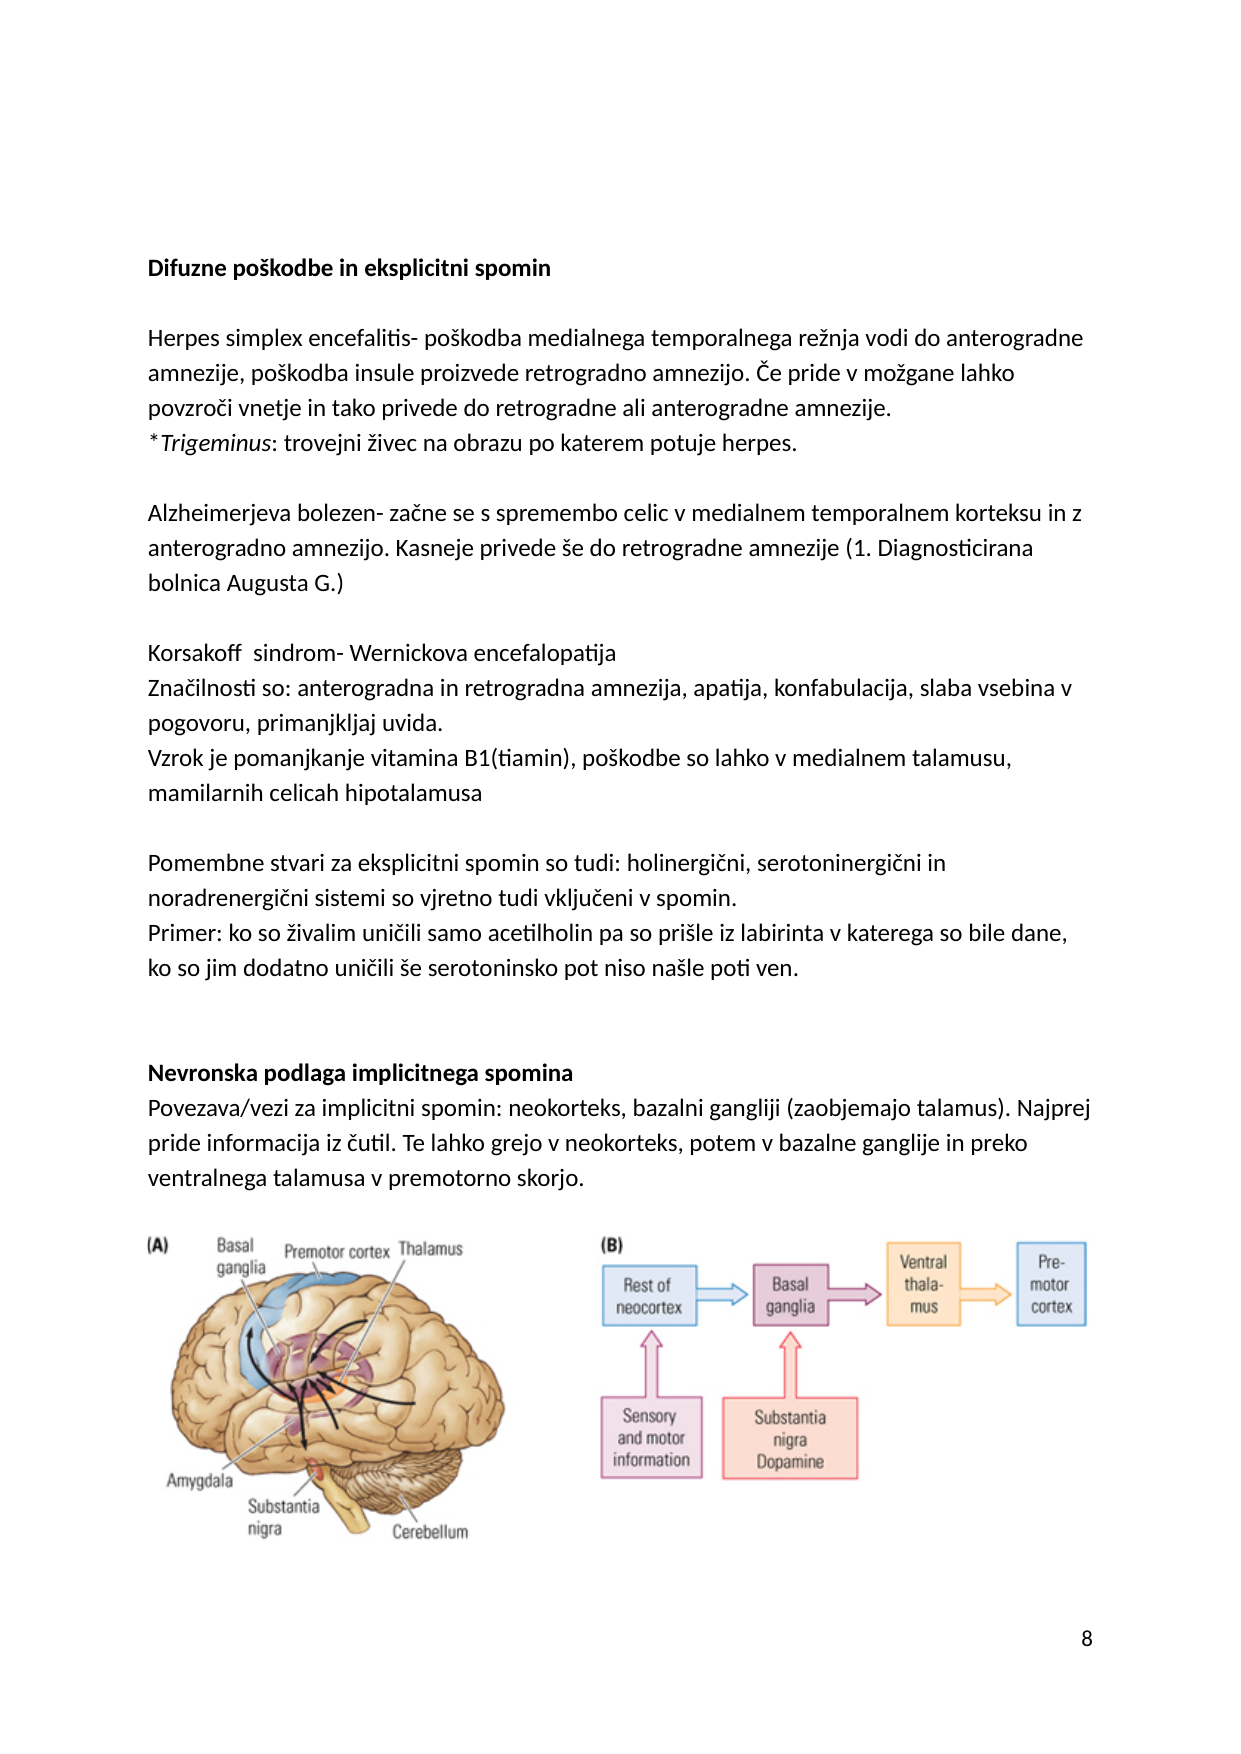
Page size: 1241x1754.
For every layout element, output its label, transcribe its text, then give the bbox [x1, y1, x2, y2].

text Nevronska podlaga implicitnega spomina [148, 1058, 1093, 1088]
text Herpes simplex encefalitis- poškodba medialnega temporalnega režnja vodi do anterogradne amnezije, poškodba insule proizvede retrogradno amnezijo. Če pride v možgane lahko povzroči vnetje in tako privede do retrogradne ali anterogradne amnezije. [148, 323, 1093, 423]
text Difuzne poškodbe in eksplicitni spomin [148, 253, 1093, 283]
text Značilnosti so: anterogradna in retrogradna amnezija, apatija, konfabulacija, slaba vsebina v pogovoru, primanjkljaj uvida. [148, 673, 1093, 738]
text Vzrok je pomanjkanje vitamina B1(tiamin), poškodbe so lahko v medialnem talamusu, mamilarnih celicah hipotalamusa [148, 743, 1093, 808]
text Povezava/vezi za implicitni spomin: neokorteks, bazalni gangliji (zaobjemajo talamus). Najprej pride informacija iz čutil. Te lahko grejo v neokorteks, potem v bazalne ganglije in preko ventralnega talamusa v premotorno skorjo. [148, 1093, 1093, 1193]
text Primer: ko so živalim uničili samo acetilholin pa so prišle iz labirinta v katerega so bile dane, ko so jim dodatno uničili še serotoninsko pot niso našle poti ven. [148, 918, 1093, 983]
text Pomembne stvari za eksplicitni spomin so tudi: holinergični, serotoninergični in noradrenergični sistemi so vjretno tudi vključeni v spomin. [148, 848, 1093, 913]
picture [147, 1232, 1093, 1543]
text *Trigeminus: trovejni živec na obrazu po katerem potuje herpes. [148, 428, 1093, 458]
text Korsakoff sindrom- Wernickova encefalopatija [148, 638, 1093, 668]
text Alzheimerjeva bolezen- začne se s spremembo celic v medialnem temporalnem korteksu in z anterogradno amnezijo. Kasneje privede še do retrogradne amnezije (1. Diagnosticirana bolnica Augusta G.) [148, 498, 1093, 598]
